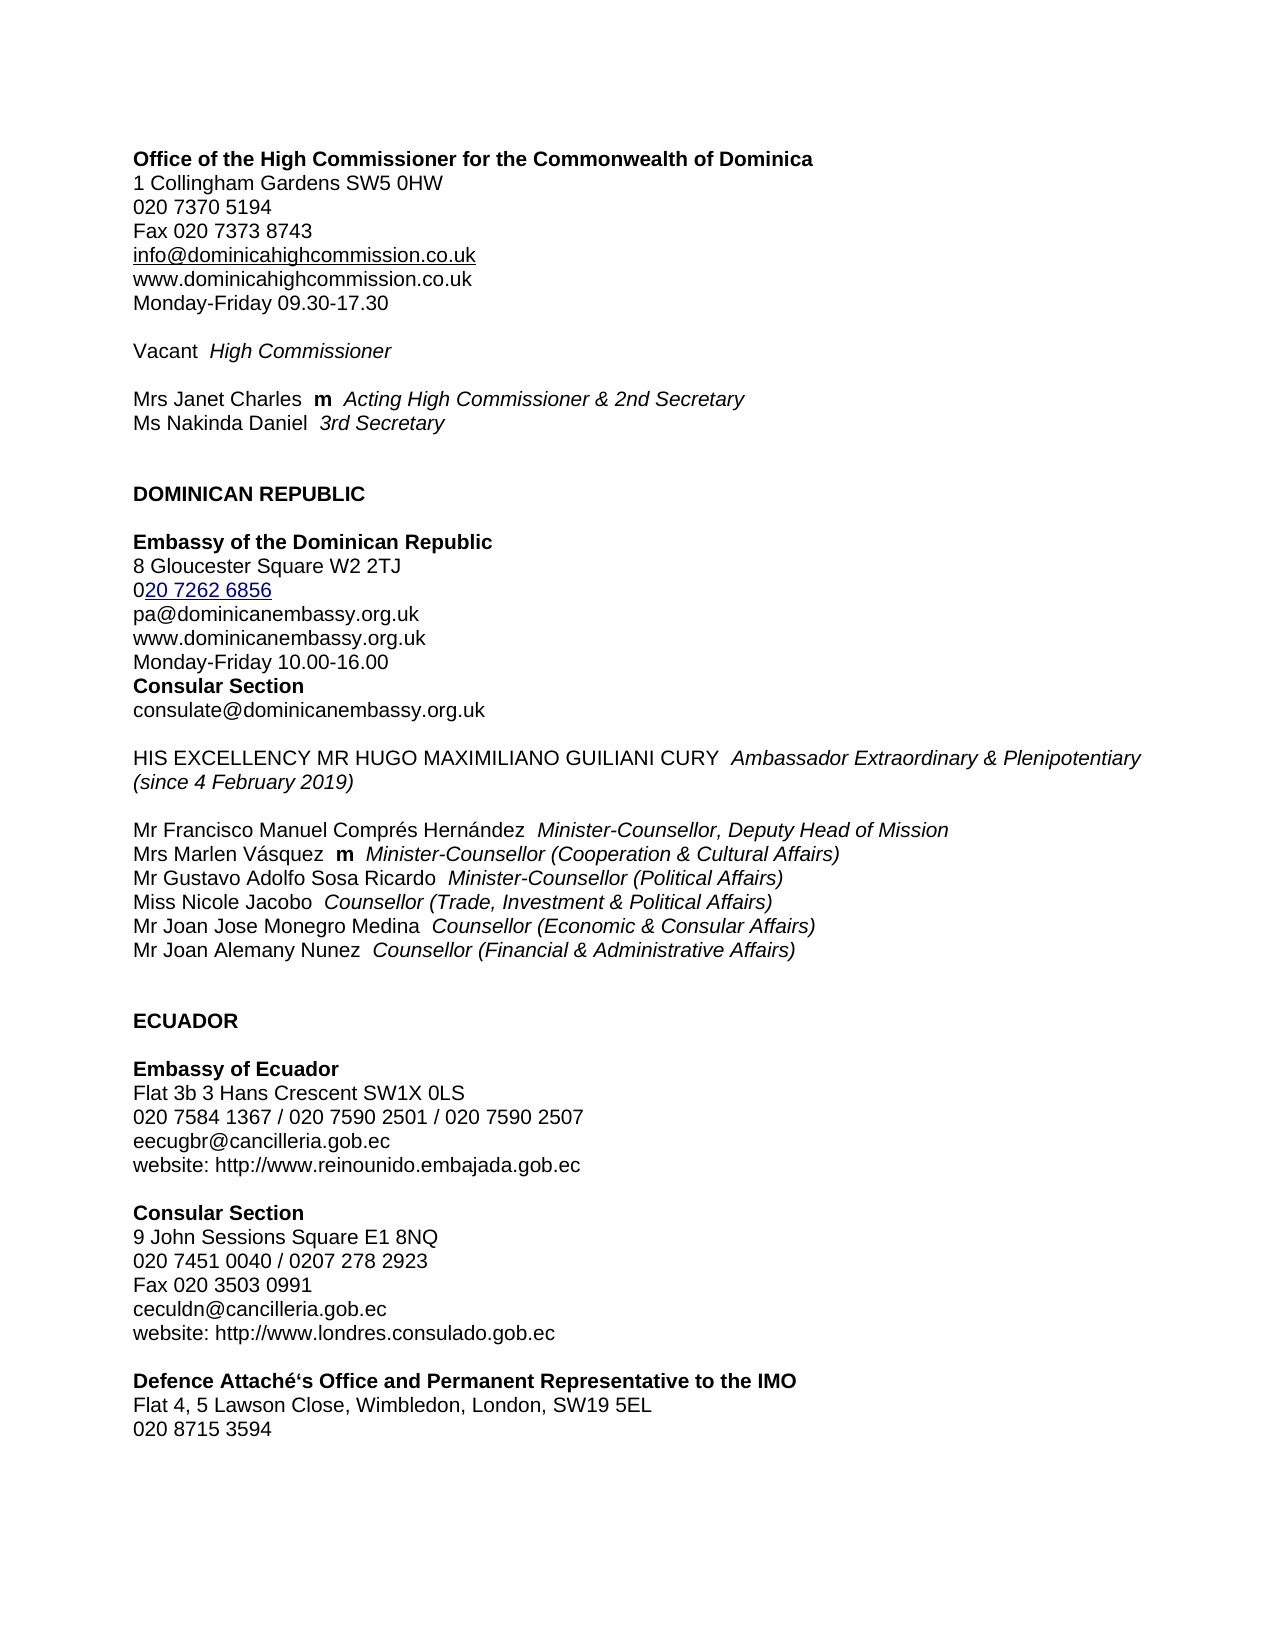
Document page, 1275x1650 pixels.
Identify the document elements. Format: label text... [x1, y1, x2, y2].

text 8 Gloucester Square W2 2TJ [133, 554, 1181, 578]
text Ms Nakinda Daniel 3rd Secretary [133, 410, 1181, 434]
text Mr Joan Alemany Nunez Counsellor (Financial & Administrative Affairs) [133, 937, 1181, 961]
subtitle Consular Section [133, 1201, 1181, 1225]
text 020 8715 3594 [133, 1417, 1181, 1441]
text Embassy of Ecuador [133, 1057, 1181, 1081]
text Mr Joan Jose Monegro Medina Counsellor (Economic & Consular Affairs) [133, 913, 1181, 937]
text website: http://www.londres.consulado.gob.ec [133, 1321, 1181, 1345]
text Consular Section [133, 674, 1181, 698]
text 1 Collingham Gardens SW5 0HW [133, 171, 1181, 195]
text Flat 4, 5 Lawson Close, Wimbledon, London, SW19 5EL [133, 1393, 1181, 1417]
text Fax 020 7373 8743 [133, 219, 1181, 243]
text info@dominicahighcommission.co.uk [133, 243, 1181, 267]
text Mrs Marlen Vásquez m Minister-Counsellor (Cooperation & Cultural Affairs) [133, 842, 1181, 866]
text ceculdn@cancilleria.gob.ec [133, 1297, 1181, 1321]
text 020 7370 5194 [133, 195, 1181, 219]
text website: http://www.reinounido.embajada.gob.ec [133, 1153, 1181, 1177]
text Monday-Friday 09.30-17.30 [133, 291, 1181, 314]
text 020 7584 1367 / 020 7590 2501 / 020 7590 2507 [133, 1105, 1181, 1129]
text 020 7262 6856 pa@dominicanembassy.org.uk www.dominicanembassy.org.uk Monday-Friday 10.00-16.00 [133, 578, 1181, 674]
text 9 John Sessions Square E1 8NQ [133, 1225, 1181, 1249]
text ECUADOR [133, 1009, 1181, 1033]
text Flat 3b 3 Hans Crescent SW1X 0LS [133, 1081, 1181, 1105]
text HIS EXCELLENCY MR HUGO MAXIMILIANO GUILIANI CURY Ambassador Extraordinary & Plenipotentiary (since 4 February 2019) [133, 746, 1181, 794]
text Fax 020 3503 0991 [133, 1273, 1181, 1297]
text Miss Nicole Jacobo Counsellor (Trade, Investment & Political Affairs) [133, 889, 1181, 913]
text consulate@dominicanembassy.org.uk [133, 698, 1181, 722]
subtitle Office of the High Commissioner for the Commonwealth of Dominica [133, 147, 1181, 171]
text Mr Gustavo Adolfo Sosa Ricardo Minister-Counsellor (Political Affairs) [133, 866, 1181, 889]
text Defence Attaché‘s Office and Permanent Representative to the IMO [133, 1369, 1181, 1393]
text DOMINICAN REPUBLIC [133, 482, 1181, 506]
text Mrs Janet Charles m Acting High Commissioner & 2nd Secretary [133, 386, 1181, 410]
text Embassy of the Dominican Republic [133, 530, 1181, 554]
text www.dominicahighcommission.co.uk [133, 267, 1181, 291]
text Vacant High Commissioner [133, 338, 1181, 362]
text eecugbr@cancilleria.gob.ec [133, 1129, 1181, 1153]
text Mr Francisco Manuel Comprés Hernández Minister-Counsellor, Deputy Head of Mission [133, 794, 1181, 842]
text 020 7451 0040 / 0207 278 2923 [133, 1249, 1181, 1273]
